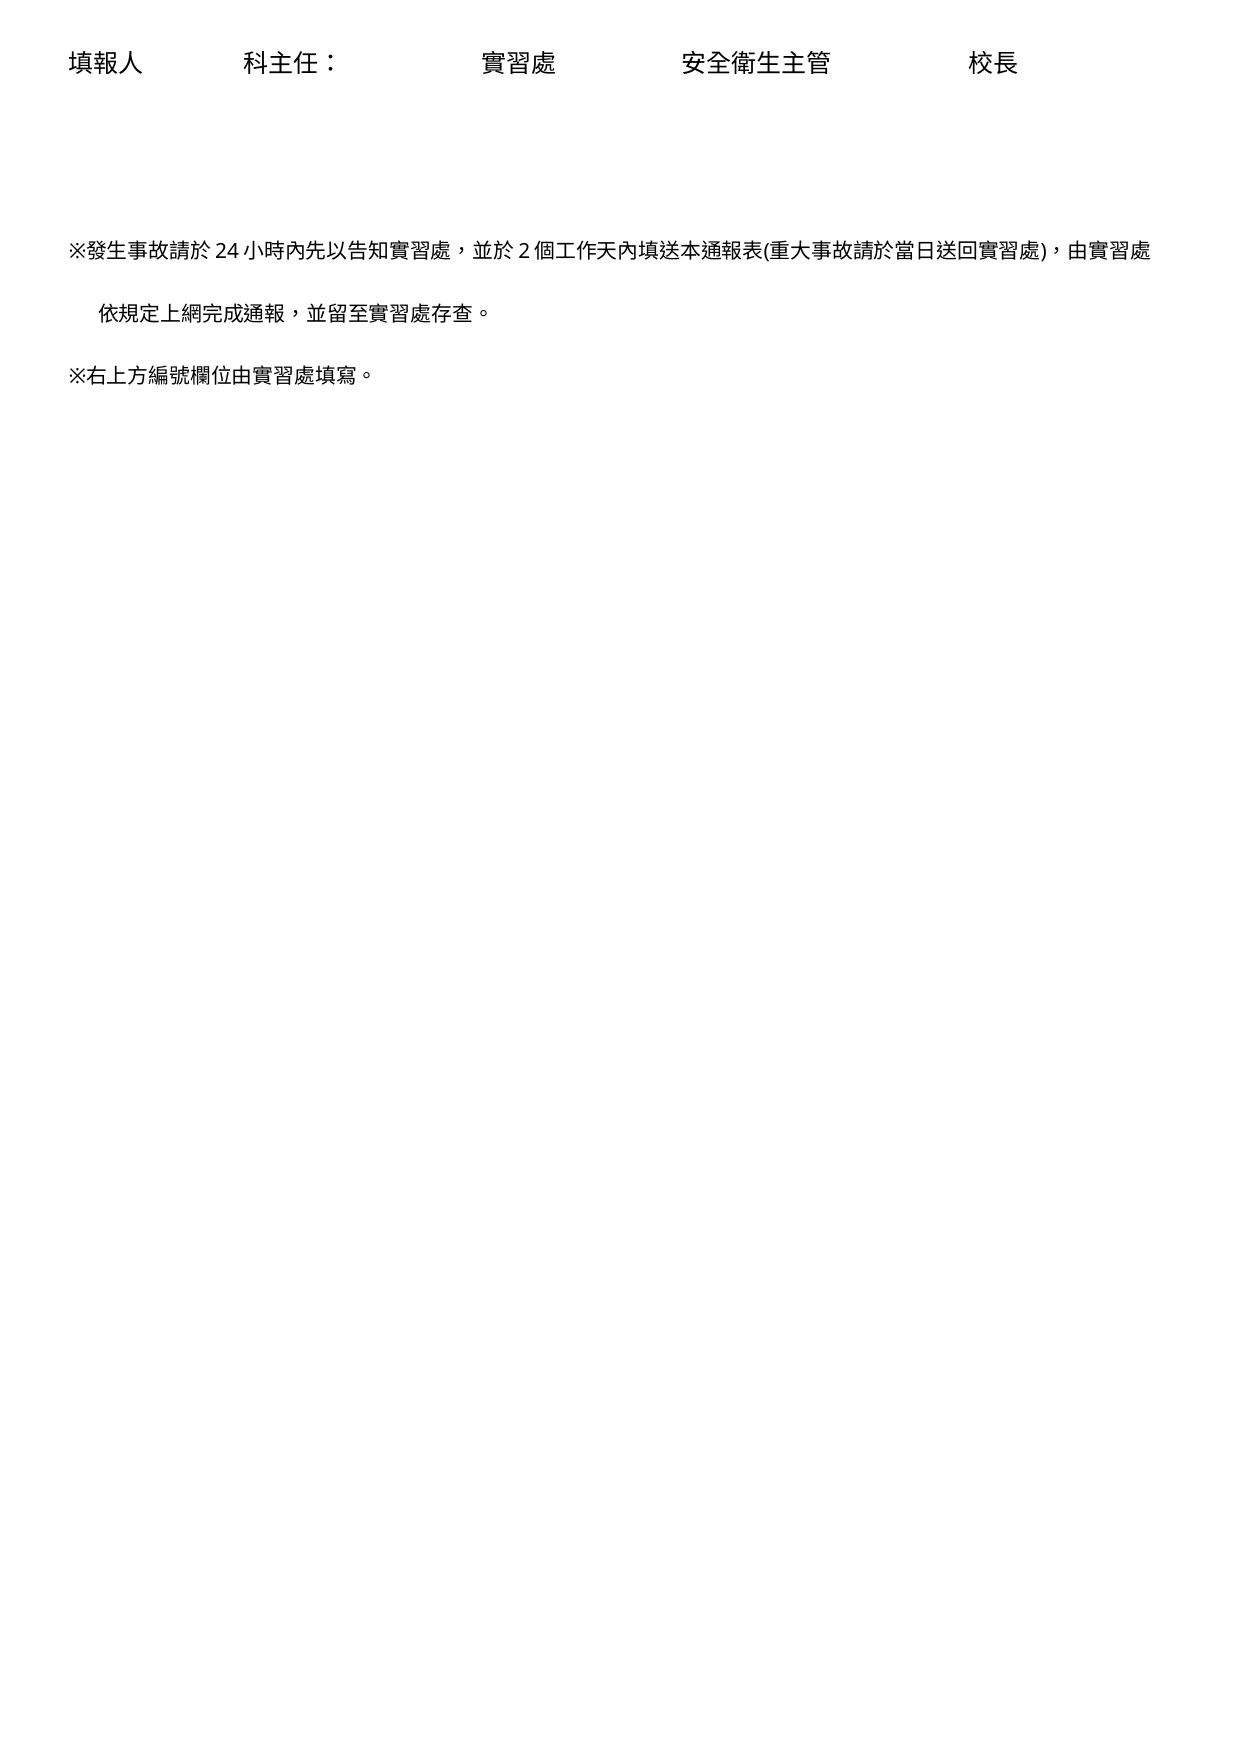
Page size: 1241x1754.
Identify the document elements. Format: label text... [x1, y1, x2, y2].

text ※發生事故請於24小時內先以告知實習處，並於2個工作天內填送本通報表(重大事故請於當日送回實習處)，由實習處依規定上網完成通報，並留至實習處存查。 [68, 208, 1170, 333]
text ※右上方編號欄位由實習處填寫。 [68, 333, 1170, 395]
text 填報人 科主任： 實習處 安全衛生主管 校長 [68, 20, 1170, 83]
